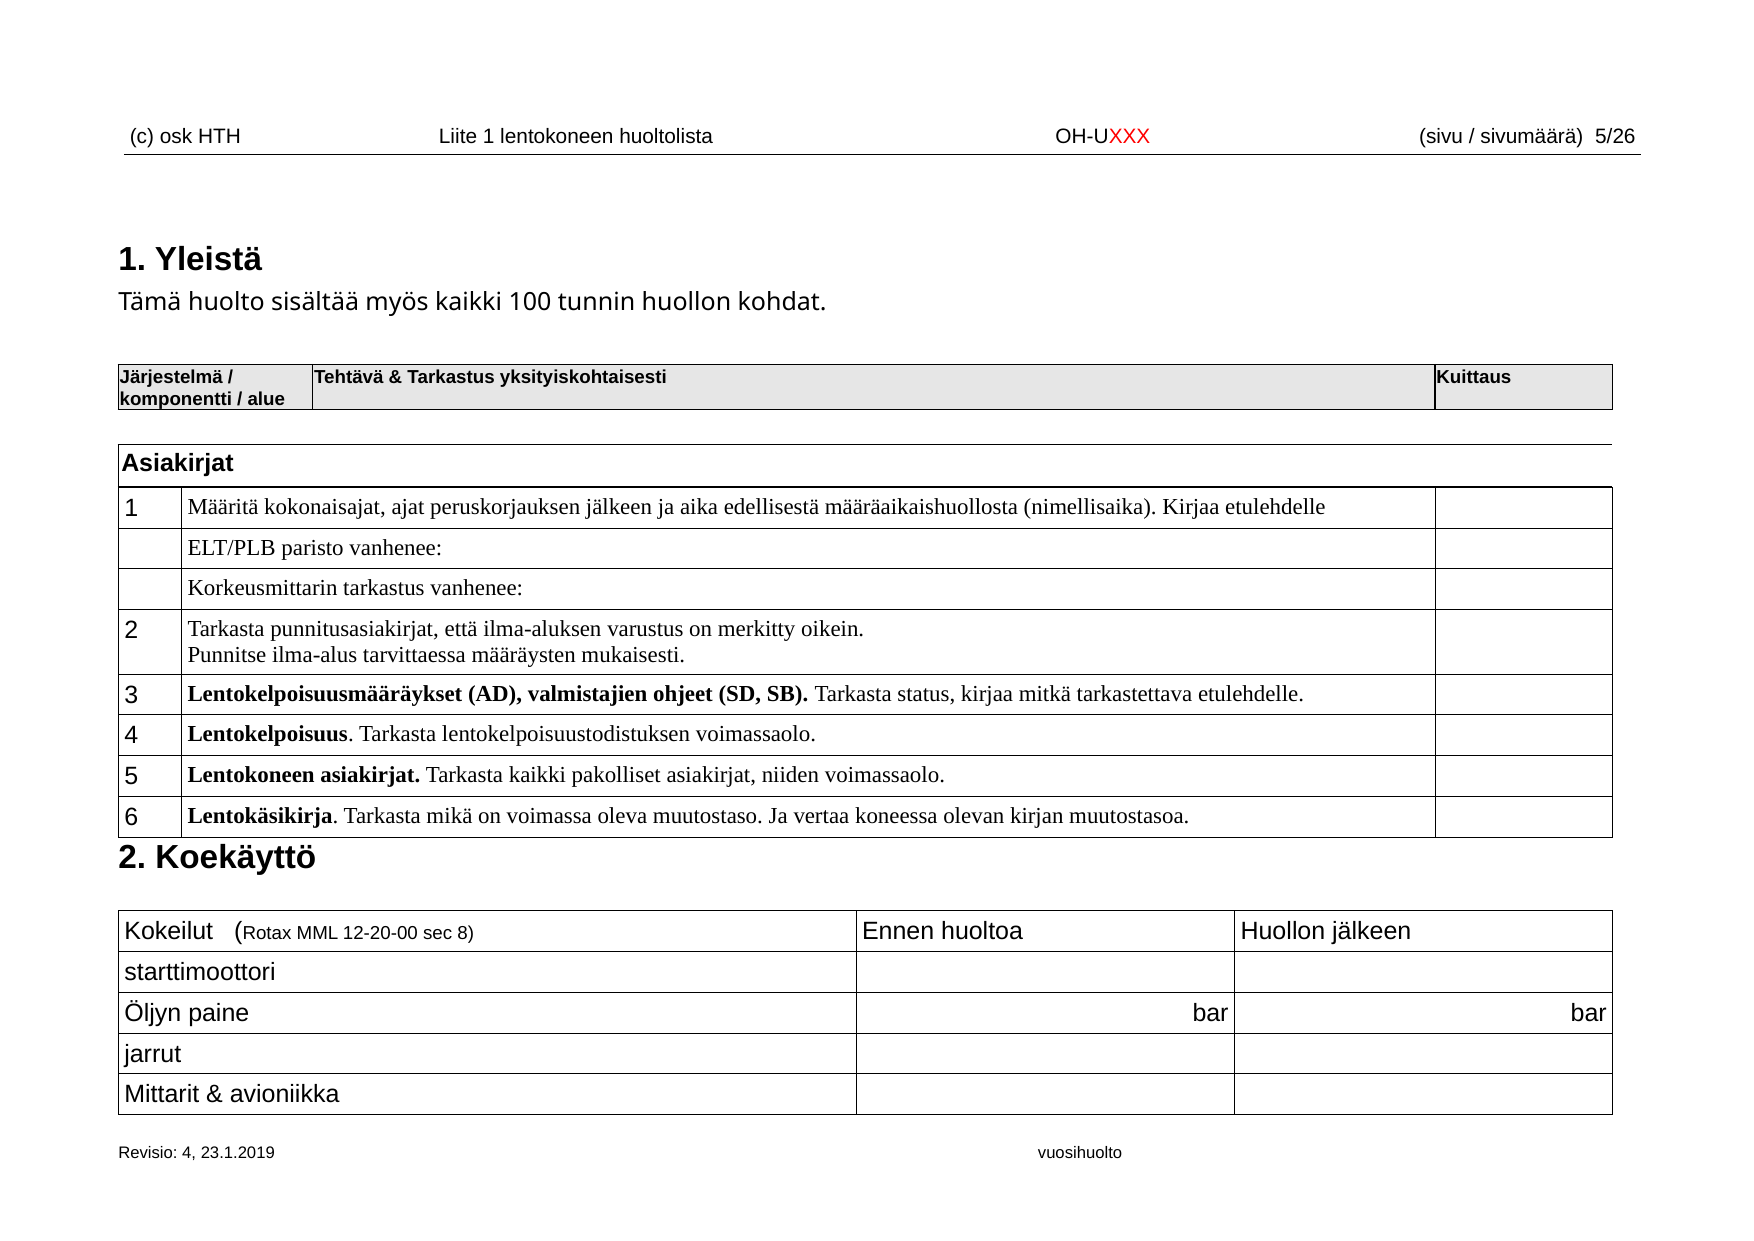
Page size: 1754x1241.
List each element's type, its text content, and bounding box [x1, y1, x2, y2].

table_header Huollon jälkeen [1235, 911, 1612, 951]
table_cell [119, 529, 181, 568]
table_cell 2 [119, 610, 181, 674]
text Tämä huolto sisältää myös kaikki 100 tunnin huollon kohdat. [118, 284, 1636, 318]
table_cell [1436, 529, 1612, 568]
table_cell 5 [119, 756, 181, 796]
table_cell 6 [119, 797, 181, 837]
table_cell bar [1235, 993, 1612, 1033]
table_cell [1235, 1034, 1612, 1073]
table_header Järjestelmä / komponentti / alue [119, 365, 312, 409]
table_cell Mittarit & avioniikka [119, 1074, 856, 1114]
table_cell Lentokelpoisuusmääräykset (AD), valmistajien ohjeet (SD, SB). Tarkasta status, kirjaa mitkä tarkastettava etulehdelle. [182, 675, 1435, 714]
table_cell Lentokäsikirja. Tarkasta mikä on voimassa oleva muutostaso. Ja vertaa koneessa olevan kirjan muutostasoa. [182, 797, 1435, 837]
table_header [857, 952, 1234, 992]
subtitle 2. Koekäyttö [118, 837, 1636, 875]
table_header Kuittaus [1436, 365, 1612, 409]
table_cell bar [857, 993, 1234, 1033]
table_cell [1235, 1074, 1612, 1114]
table_cell [857, 1074, 1234, 1114]
table_cell [1436, 610, 1612, 674]
table_header [1235, 952, 1612, 992]
table_cell Lentokelpoisuus. Tarkasta lentokelpoisuustodistuksen voimassaolo. [182, 715, 1435, 755]
table_cell [857, 1034, 1234, 1073]
table_cell [1436, 715, 1612, 755]
table_header Kokeilut (Rotax MML 12-20-00 sec 8) [119, 911, 856, 951]
table_cell [1436, 797, 1612, 837]
table_cell [1436, 675, 1612, 714]
table_header 1 [119, 488, 181, 527]
table_cell Tarkasta punnitusasiakirjat, että ilma-aluksen varustus on merkitty oikein. Punnitse ilma-alus tarvittaessa määräysten mukaisesti. [182, 610, 1435, 674]
table_cell jarrut [119, 1034, 856, 1073]
subtitle 1. Yleistä [118, 239, 1636, 277]
table_header starttimoottori [119, 952, 856, 992]
table_cell [119, 569, 181, 609]
table_cell 4 [119, 715, 181, 755]
table_cell ELT/PLB paristo vanhenee: [182, 529, 1435, 568]
table_cell 3 [119, 675, 181, 714]
table_cell [1436, 569, 1612, 609]
table_cell [1436, 756, 1612, 796]
table_cell Öljyn paine [119, 993, 856, 1033]
table_header [1436, 488, 1612, 527]
table_cell Lentokoneen asiakirjat. Tarkasta kaikki pakolliset asiakirjat, niiden voimassaolo. [182, 756, 1435, 796]
table_header Asiakirjat [119, 445, 1612, 486]
table_header Määritä kokonaisajat, ajat peruskorjauksen jälkeen ja aika edellisestä määräaikaishuollosta (nimellisaika). Kirjaa etulehdelle [182, 488, 1435, 527]
table_header Ennen huoltoa [857, 911, 1234, 951]
table_header Tehtävä & Tarkastus yksityiskohtaisesti [313, 365, 1434, 409]
table_cell Korkeusmittarin tarkastus vanhenee: [182, 569, 1435, 609]
